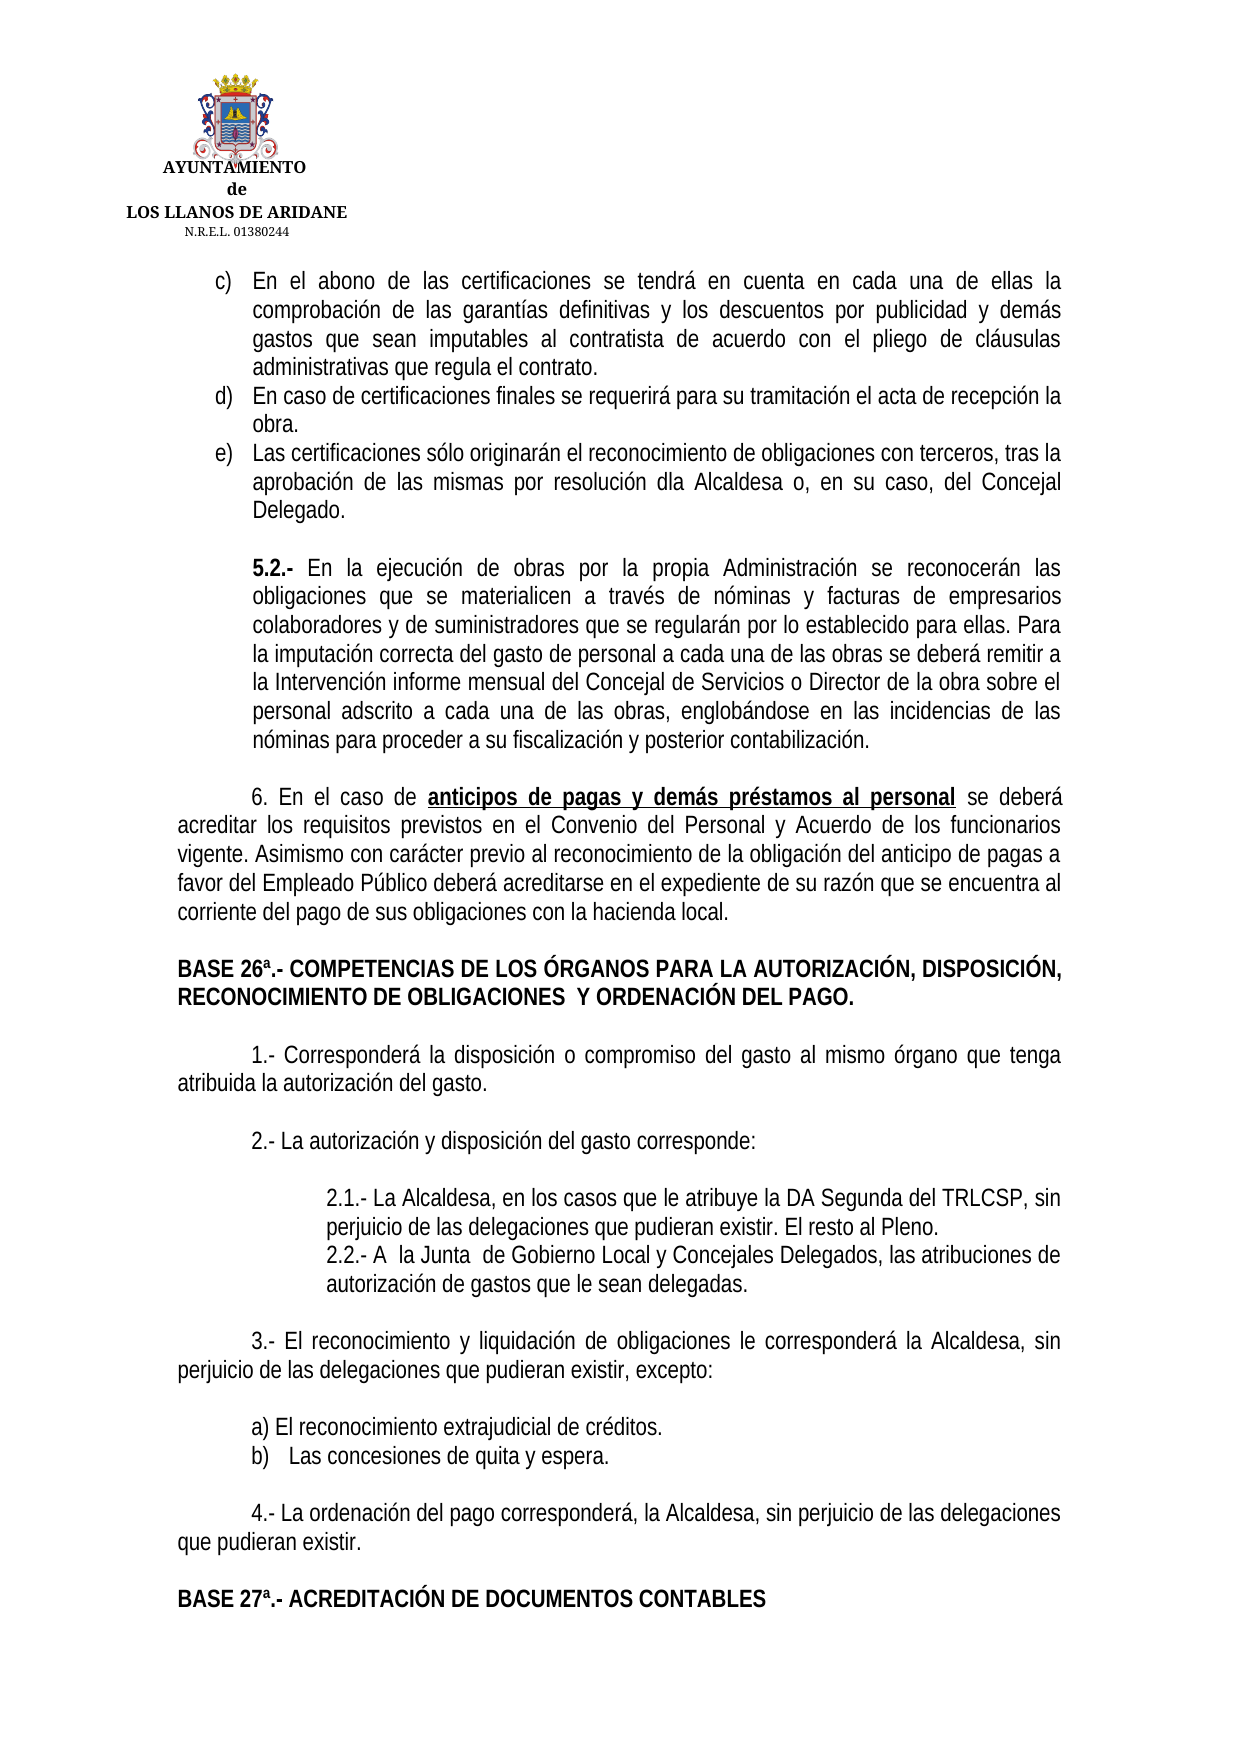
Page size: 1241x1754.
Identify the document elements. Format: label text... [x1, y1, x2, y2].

text 1.- Corresponderá la disposición o compromiso del gasto al mismo órgano que tenga atribuida la autorización del gasto. [177, 1040, 1063, 1097]
list Las concesiones de quita y espera. [251, 1441, 1063, 1469]
text BASE 26ª.- COMPETENCIAS DE LOS ÓRGANOS PARA LA AUTORIZACIÓN, DISPOSICIÓN, RECONOCIMIENTO DE OBLIGACIONES Y ORDENACIÓN DEL PAGO. [177, 954, 1063, 1011]
text 2.1.- La Alcaldesa, en los casos que le atribuye la DA Segunda del TRLCSP, sin perjuicio de las delegaciones que pudieran existir. El resto al Pleno. [326, 1183, 1063, 1240]
text 5.2.- En la ejecución de obras por la propia Administración se reconocerán las obligaciones que se materialicen a través de nóminas y facturas de empresarios colaboradores y de suministradores que se regularán por lo establecido para ellas. Para la imputación correcta del gasto de personal a cada una de las obras se deberá remitir a la Intervención informe mensual del Concejal de Servicios o Director de la obra sobre el personal adscrito a cada una de las obras, englobándose en las incidencias de las nóminas para proceder a su fiscalización y posterior contabilización. [252, 553, 1063, 753]
subtitle BASE 27ª.- ACREDITACIÓN DE DOCUMENTOS CONTABLES [177, 1584, 1063, 1613]
text 2.2.- A la Junta de Gobierno Local y Concejales Delegados, las atribuciones de autorización de gastos que le sean delegadas. [326, 1240, 1063, 1297]
picture [192, 73, 279, 169]
text a) El reconocimiento extrajudicial de créditos. [177, 1412, 1063, 1441]
list Las certificaciones sólo originarán el reconocimiento de obligaciones con terceros, tras la aprobación de las mismas por resolución dla Alcaldesa o, en su caso, del Concejal Delegado. [215, 438, 1063, 524]
text 3.- El reconocimiento y liquidación de obligaciones le corresponderá la Alcaldesa, sin perjuicio de las delegaciones que pudieran existir, excepto: [177, 1326, 1063, 1383]
list En el abono de las certificaciones se tendrá en cuenta en cada una de ellas la comprobación de las garantías definitivas y los descuentos por publicidad y demás gastos que sean imputables al contratista de acuerdo con el pliego de cláusulas administrativas que regula el contrato. [215, 266, 1063, 381]
text 4.- La ordenación del pago corresponderá, la Alcaldesa, sin perjuicio de las delegaciones que pudieran existir. [177, 1498, 1063, 1555]
list En caso de certificaciones finales se requerirá para su tramitación el acta de recepción la obra. [215, 381, 1063, 438]
text 2.- La autorización y disposición del gasto corresponde: [177, 1126, 1063, 1154]
text 6. En el caso de anticipos de pagas y demás préstamos al personal se deberá acreditar los requisitos previstos en el Convenio del Personal y Acuerdo de los funcionarios vigente. Asimismo con carácter previo al reconocimiento de la obligación del anticipo de pagas a favor del Empleado Público deberá acreditarse en el expediente de su razón que se encuentra al corriente del pago de sus obligaciones con la hacienda local. [177, 782, 1063, 925]
